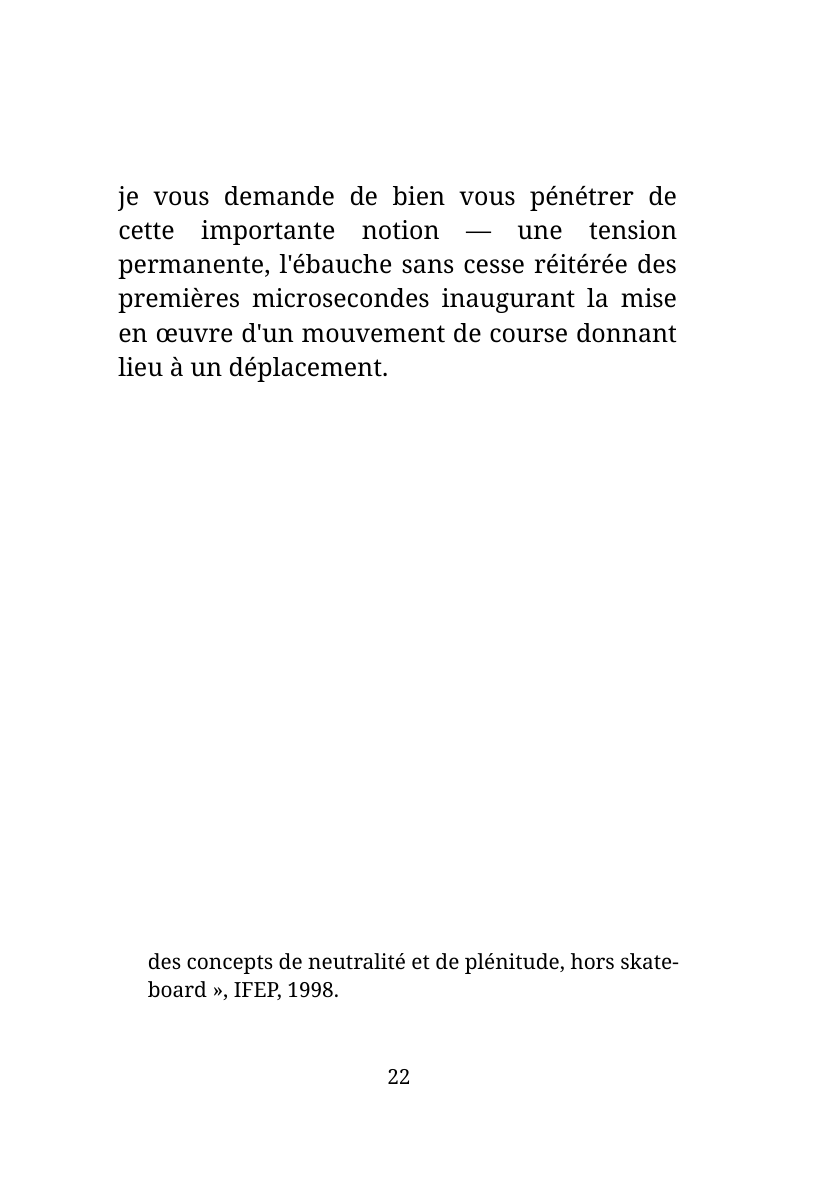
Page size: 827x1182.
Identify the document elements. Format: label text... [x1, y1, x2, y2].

text je vous demande de bien vous pénétrer de cette importante notion — une tension permanente, l'ébauche sans cesse réitérée des premières microsecondes inaugurant la mise en œuvre d'un mouvement de course donnant lieu à un déplacement. [118, 179, 678, 383]
text des concepts de neutralité et de plénitude, hors skate-board », IFEP, 1998. [118, 947, 679, 1004]
